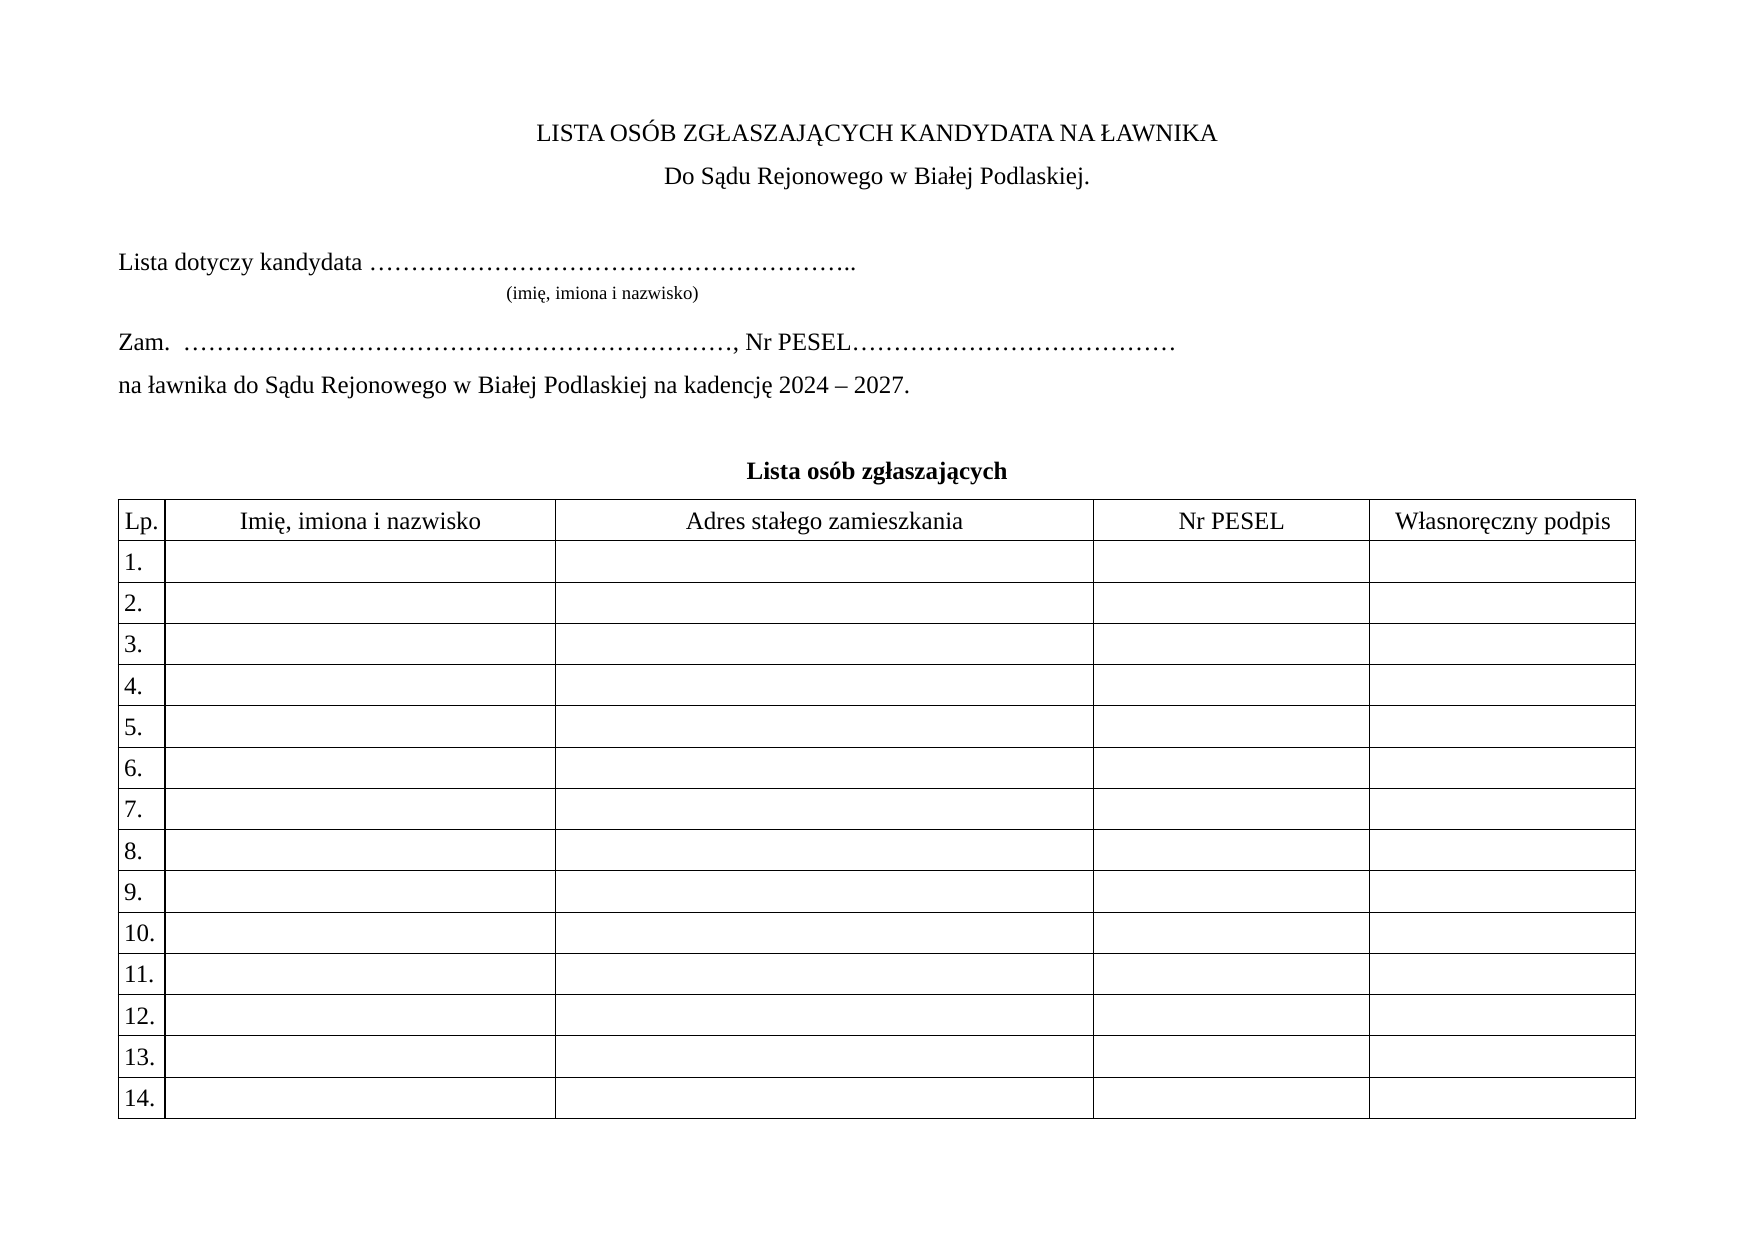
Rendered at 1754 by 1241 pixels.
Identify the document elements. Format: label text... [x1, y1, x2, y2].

text Lista dotyczy kandydata ………………………………………………….. [118, 247, 1636, 276]
table_header Adres stałego zamieszkania [556, 500, 1093, 540]
table_cell [1094, 830, 1369, 870]
table_cell [1370, 789, 1635, 829]
table_cell 8. [119, 830, 164, 870]
table_header Lp. [119, 500, 164, 540]
text Lista osób zgłaszających [118, 456, 1636, 485]
table_cell [1370, 995, 1635, 1035]
table_cell [1094, 995, 1369, 1035]
table_cell [556, 624, 1093, 664]
text (imię, imiona i nazwisko) [118, 276, 1636, 305]
table_cell [1094, 748, 1369, 788]
table_header Nr PESEL [1094, 500, 1369, 540]
table_cell [1094, 789, 1369, 829]
table_cell [1094, 583, 1369, 623]
table_cell 10. [119, 913, 164, 953]
table_cell [556, 954, 1093, 994]
table_cell [166, 748, 555, 788]
table_cell [556, 789, 1093, 829]
table_cell [166, 1036, 555, 1077]
table_cell [166, 995, 555, 1035]
text Do Sądu Rejonowego w Białej Podlaskiej. [118, 161, 1636, 190]
table_cell [166, 665, 555, 705]
table_cell [1370, 748, 1635, 788]
table_header Własnoręczny podpis [1370, 500, 1635, 540]
text na ławnika do Sądu Rejonowego w Białej Podlaskiej na kadencję 2024 – 2027. [118, 370, 1636, 398]
table_cell [166, 583, 555, 623]
table_cell [556, 665, 1093, 705]
table_cell [556, 748, 1093, 788]
table_cell [166, 1078, 555, 1118]
table_cell [556, 913, 1093, 953]
table_cell 1. [119, 541, 164, 582]
table_cell [166, 624, 555, 664]
table_cell [1370, 913, 1635, 953]
text LISTA OSÓB ZGŁASZAJĄCYCH KANDYDATA NA ŁAWNIKA [118, 118, 1636, 147]
table_cell [1094, 665, 1369, 705]
table_cell [1094, 624, 1369, 664]
table_cell 3. [119, 624, 164, 664]
table_cell [556, 1036, 1093, 1077]
table_cell [1370, 1036, 1635, 1077]
table_cell [1370, 583, 1635, 623]
table_cell [166, 706, 555, 747]
table_header Imię, imiona i nazwisko [166, 500, 555, 540]
table_cell [1370, 871, 1635, 912]
table_cell [1094, 541, 1369, 582]
table_cell 11. [119, 954, 164, 994]
table_cell [1370, 830, 1635, 870]
table_cell [1094, 913, 1369, 953]
table_cell [1370, 665, 1635, 705]
table_cell [166, 541, 555, 582]
table_cell 2. [119, 583, 164, 623]
table_cell [556, 830, 1093, 870]
table_cell [556, 541, 1093, 582]
table_cell [1370, 954, 1635, 994]
table_cell [1370, 706, 1635, 747]
table_cell [1094, 706, 1369, 747]
table_cell [1094, 1036, 1369, 1077]
table_cell [1094, 954, 1369, 994]
table_cell 14. [119, 1078, 164, 1118]
table_cell [556, 995, 1093, 1035]
table_cell [556, 871, 1093, 912]
table_cell [1370, 624, 1635, 664]
table_cell 7. [119, 789, 164, 829]
table_cell 6. [119, 748, 164, 788]
table_cell 13. [119, 1036, 164, 1077]
table_cell [1094, 871, 1369, 912]
table_cell [1370, 1078, 1635, 1118]
table_cell [166, 830, 555, 870]
table_cell [1094, 1078, 1369, 1118]
table_cell 9. [119, 871, 164, 912]
table_cell [556, 1078, 1093, 1118]
text Zam. …………………………………………………………, Nr PESEL………………………………… [118, 327, 1636, 355]
table_cell [166, 871, 555, 912]
table_cell 12. [119, 995, 164, 1035]
table_cell [166, 913, 555, 953]
table_cell [556, 583, 1093, 623]
table_cell [1370, 541, 1635, 582]
table_cell 4. [119, 665, 164, 705]
table_cell [556, 706, 1093, 747]
table_cell 5. [119, 706, 164, 747]
table_cell [166, 954, 555, 994]
table_cell [166, 789, 555, 829]
